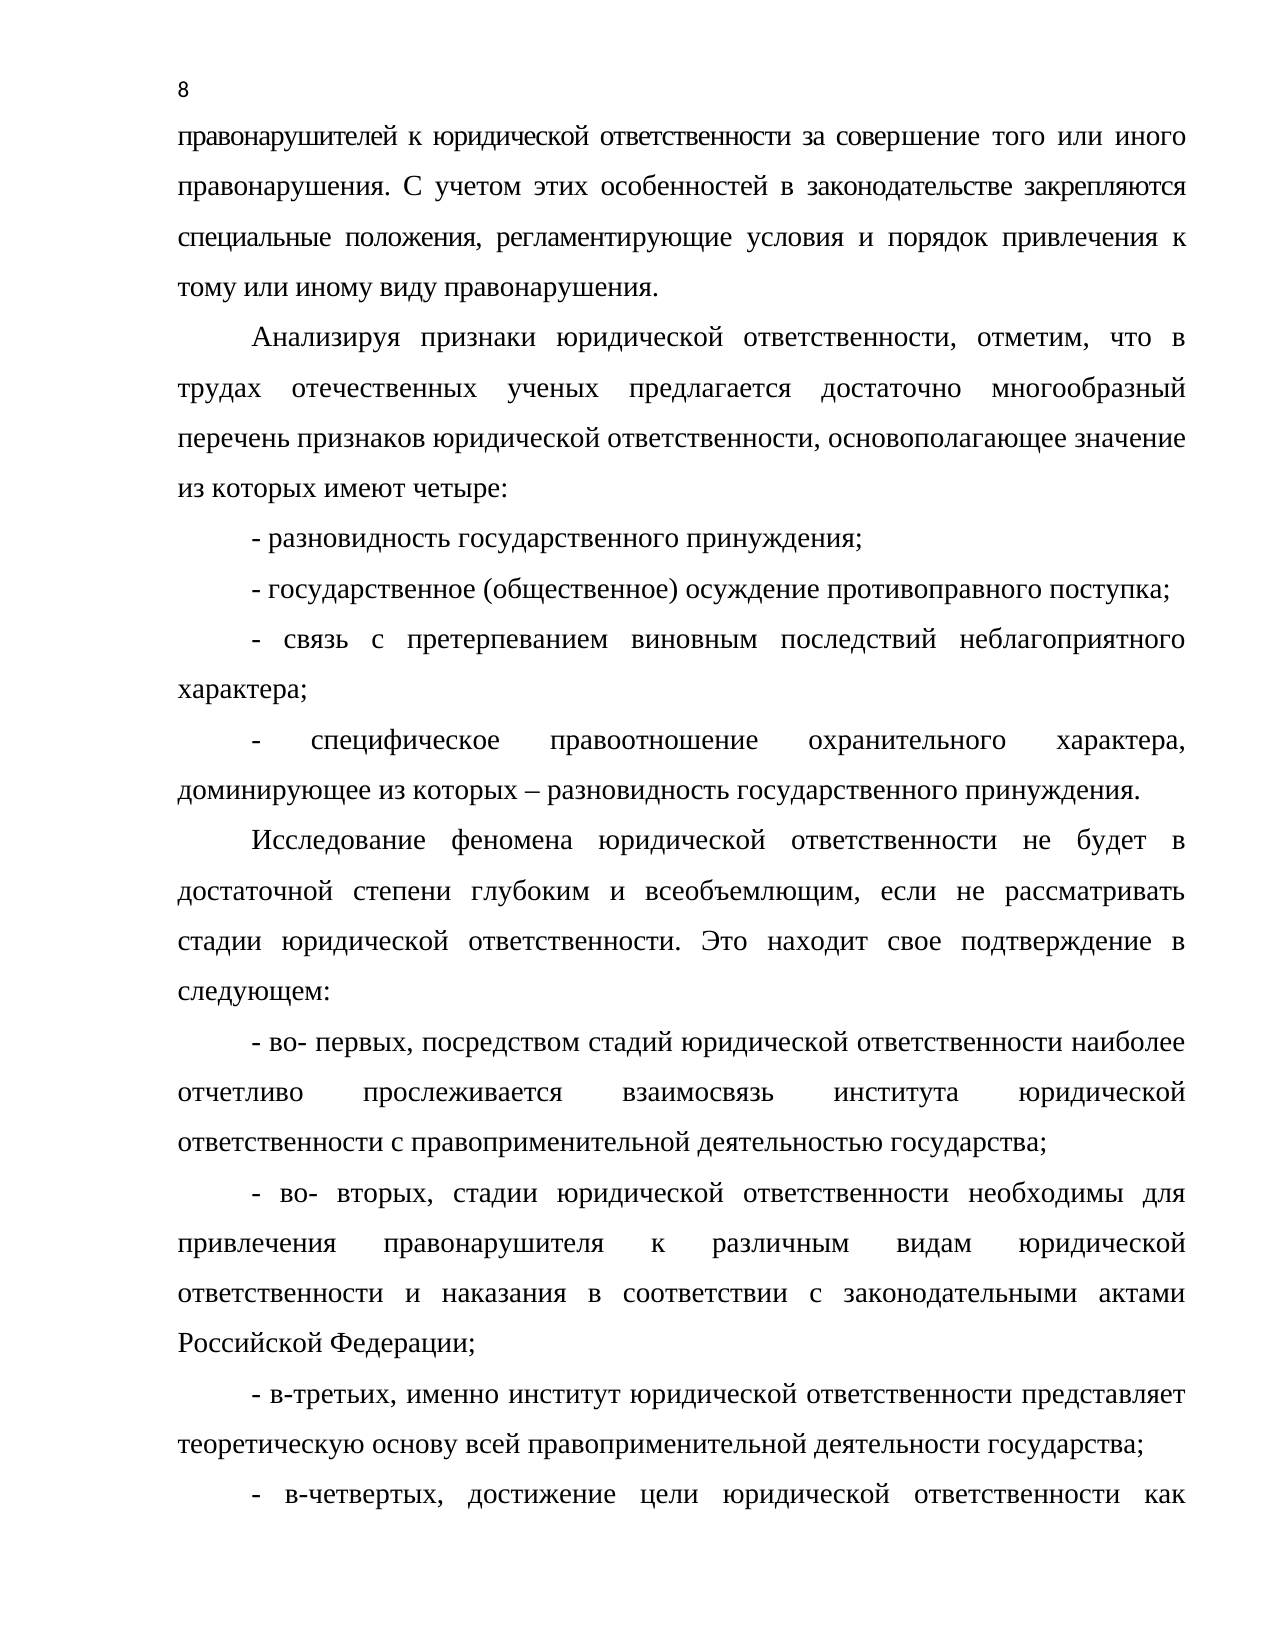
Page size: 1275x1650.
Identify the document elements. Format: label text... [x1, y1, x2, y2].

text Исследование феномена юридической ответственности не будет в достаточной степени глубоким и всеобъемлющим, если не рассматривать стадии юридической ответственности. Это находит свое подтверждение в следующем: [177, 822, 1186, 1007]
text - разновидность государственного принуждения; [177, 521, 1186, 554]
text - государственное (общественное) осуждение противоправного поступка; [177, 571, 1186, 604]
text правонарушителей к юридической ответственности за совершение того или иного правонарушения. С учетом этих особенностей в законодательстве закрепляются специальные положения, регламентирующие условия и порядок привлечения к тому или иному виду правонарушения. [177, 118, 1186, 303]
text Анализируя признаки юридической ответственности, отметим, что в трудах отечественных ученых предлагается достаточно многообразный перечень признаков юридической ответственности, основополагающее значение из которых имеют четыре: [177, 319, 1186, 504]
text - в-третьих, именно институт юридической ответственности представляет теоретическую основу всей правоприменительной деятельности государства; [177, 1376, 1186, 1460]
text - во- вторых, стадии юридической ответственности необходимы для привлечения правонарушителя к различным видам юридической ответственности и наказания в соответствии с законодательными актами Российской Федерации; [177, 1175, 1186, 1359]
text - связь с претерпеванием виновным последствий неблагоприятного характера; [177, 621, 1186, 705]
text - в-четвертых, достижение цели юридической ответственности как [177, 1477, 1186, 1510]
text - специфическое правоотношение охранительного характера, доминирующее из которых – разновидность государственного принуждения. [177, 722, 1186, 806]
text - во- первых, посредством стадий юридической ответственности наиболее отчетливо прослеживается взаимосвязь института юридической ответственности с правоприменительной деятельностью государства; [177, 1024, 1186, 1158]
